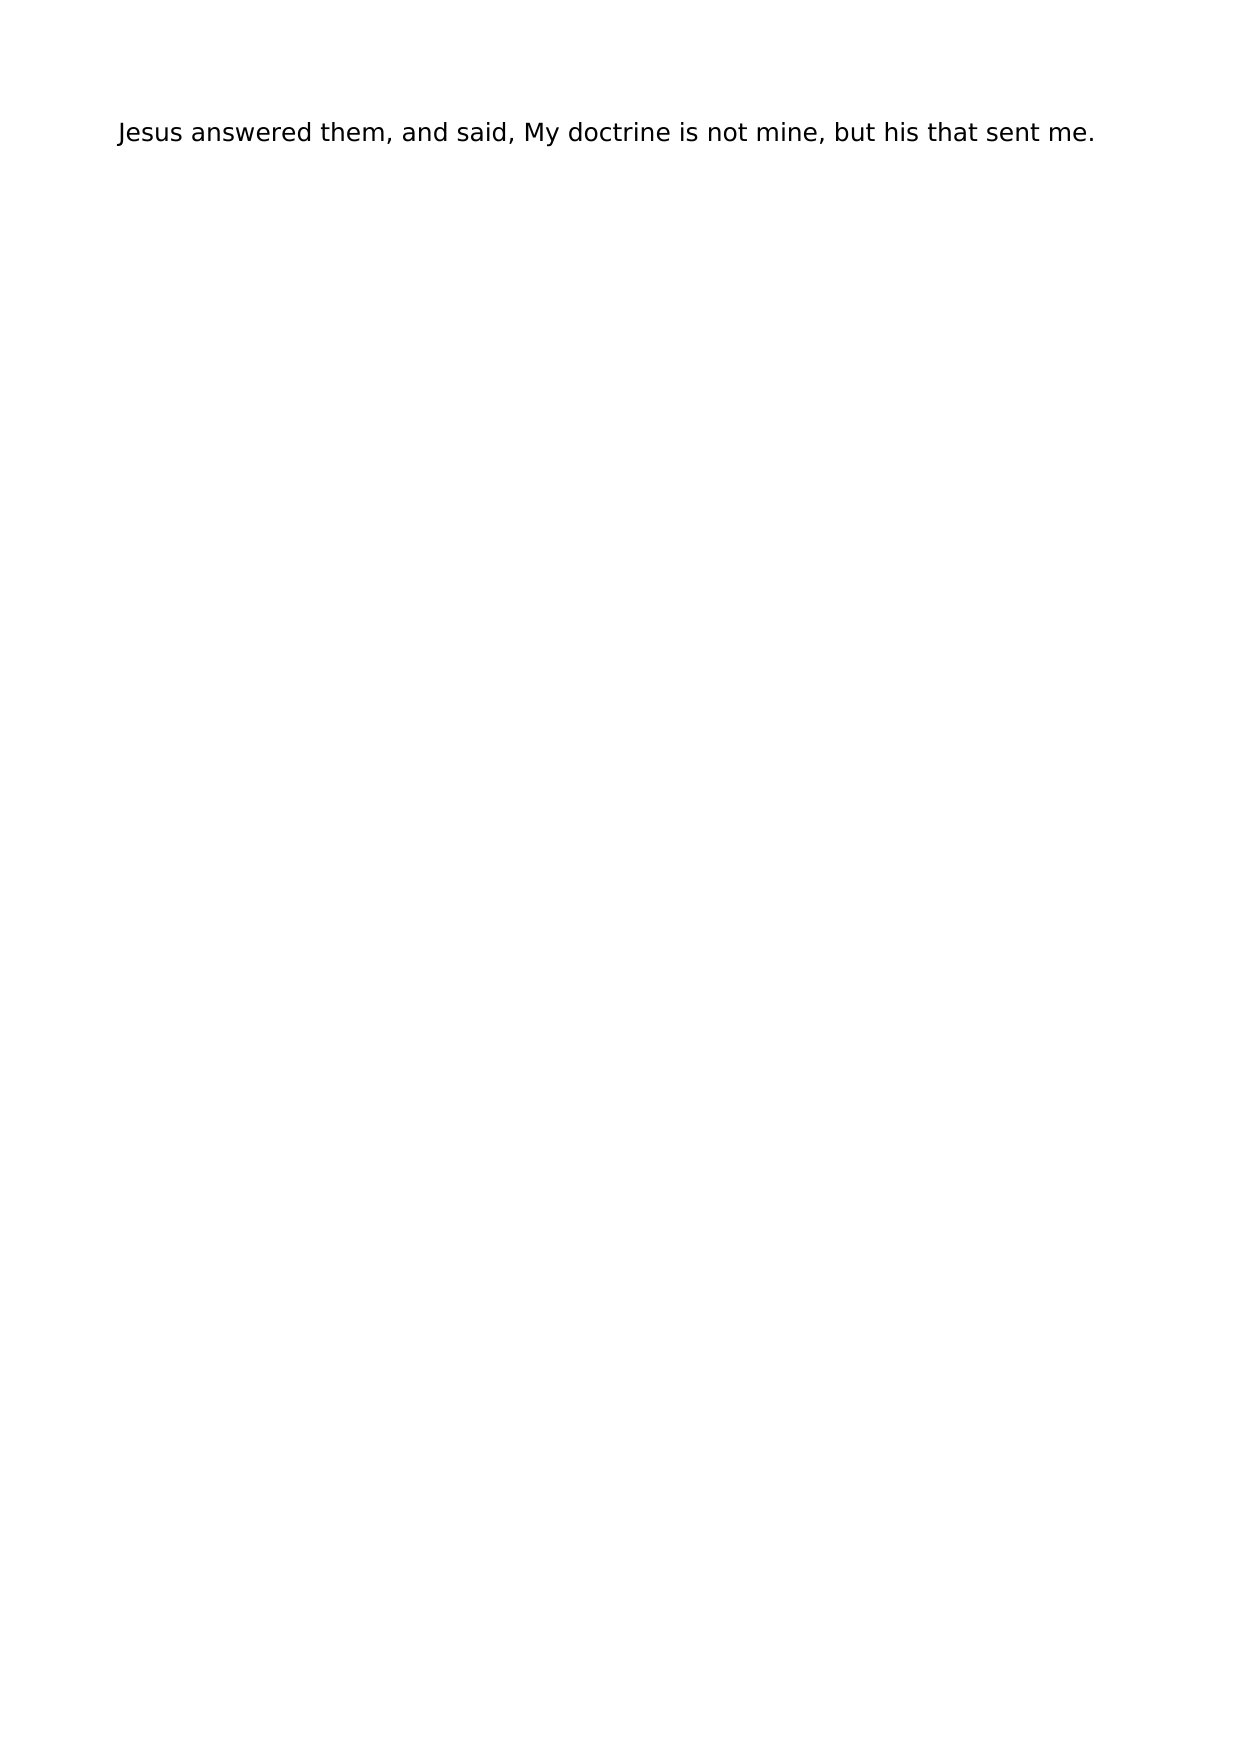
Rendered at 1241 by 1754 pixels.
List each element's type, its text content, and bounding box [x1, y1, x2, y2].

text Jesus answered them, and said, My doctrine is not mine, but his that sent me. [118, 118, 1122, 147]
